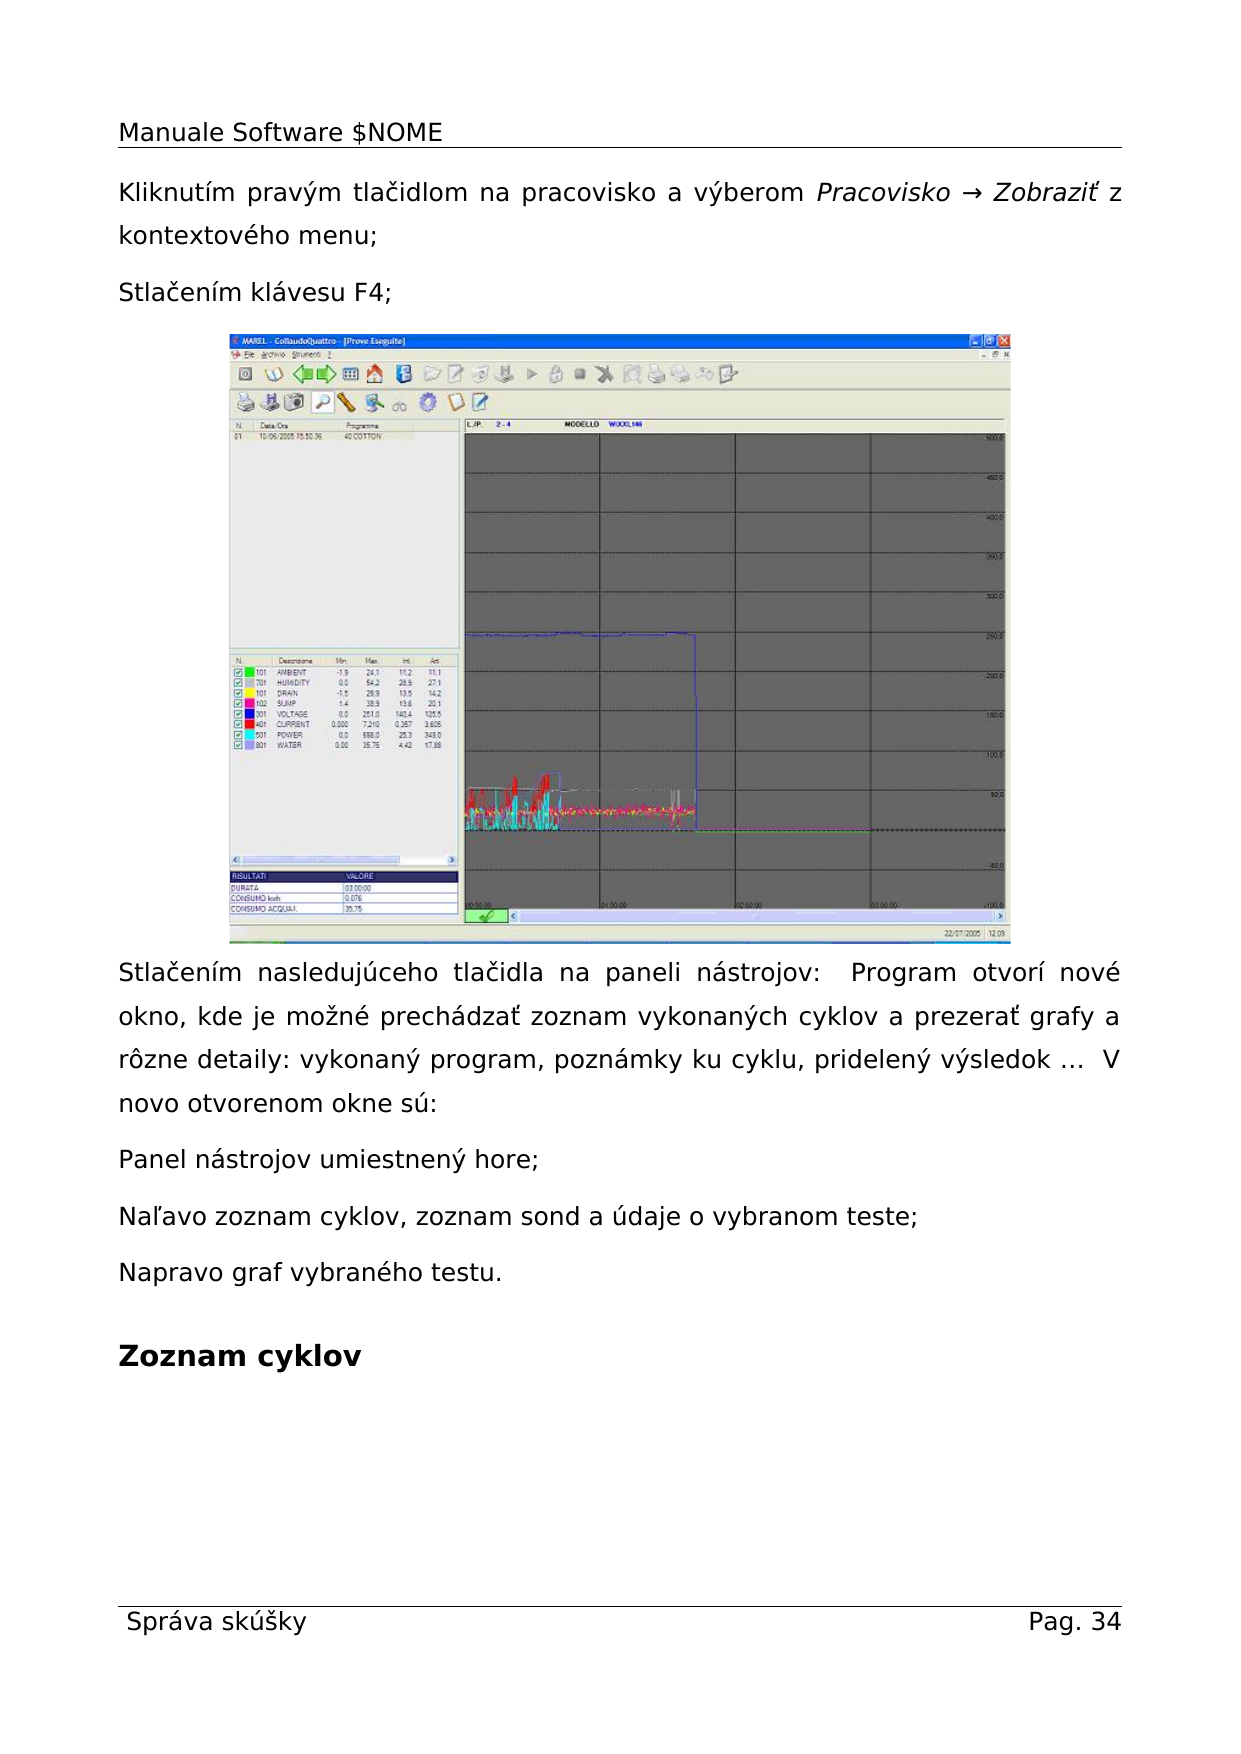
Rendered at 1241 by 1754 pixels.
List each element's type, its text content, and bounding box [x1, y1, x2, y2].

text Stlačením nasledujúceho tlačidla na paneli nástrojov: Program otvorí nové okno, kde je možné prechádzať zoznam vykonaných cyklov a prezerať grafy a rôzne detaily: vykonaný program, poznámky ku cyklu, pridelený výsledok … V novo otvorenom okne sú: [118, 334, 1122, 1118]
text Napravo graf vybraného testu. [118, 1258, 1122, 1287]
text Kliknutím pravým tlačidlom na pracovisko a výberom Pracovisko → Zobraziť z kontextového menu; [118, 178, 1122, 251]
text Stlačením klávesu F4; [118, 278, 1122, 307]
picture [229, 334, 1011, 944]
text Naľavo zoznam cyklov, zoznam sond a údaje o vybranom teste; [118, 1202, 1122, 1231]
subtitle Zoznam cyklov [118, 1339, 1122, 1373]
text Panel nástrojov umiestnený hore; [118, 1146, 1122, 1175]
